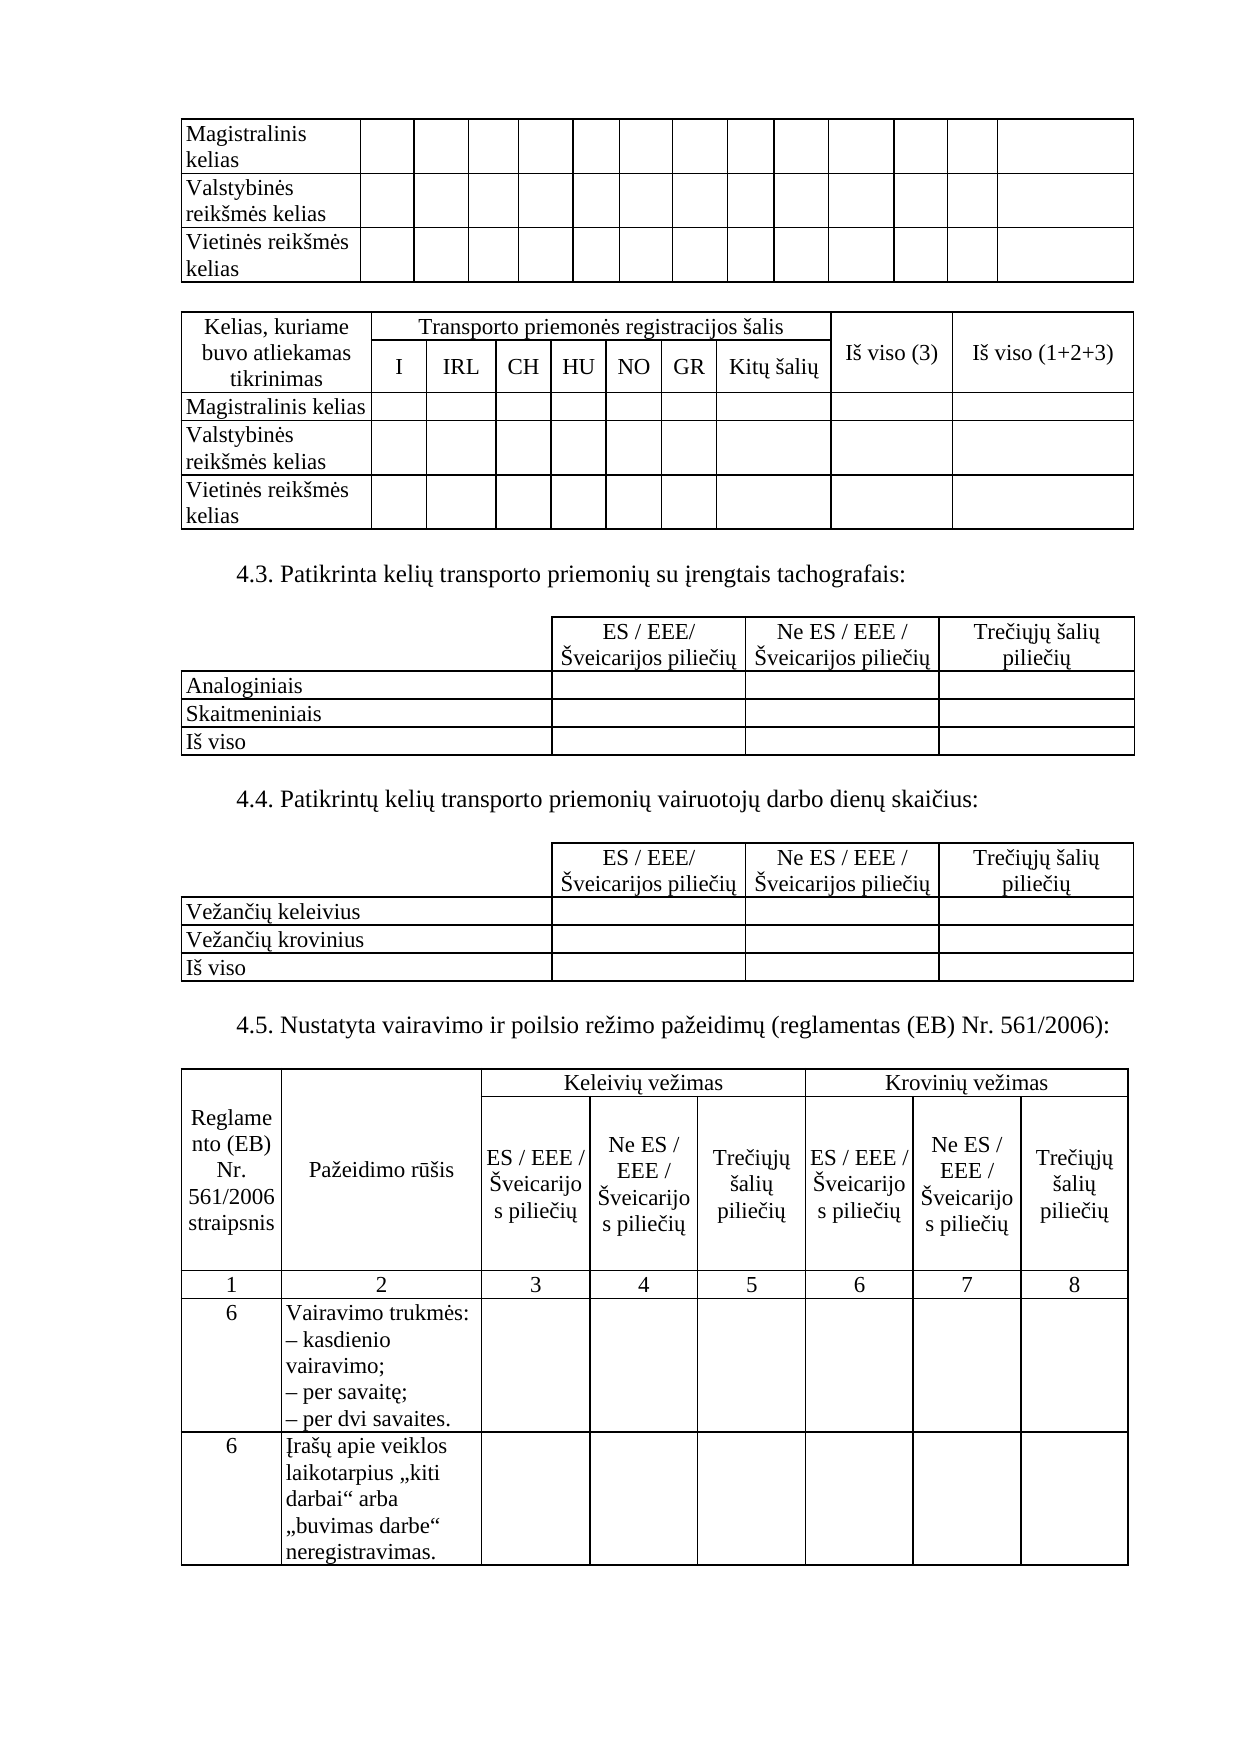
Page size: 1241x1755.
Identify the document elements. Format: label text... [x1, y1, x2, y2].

table_cell Valstybinės reikšmės kelias [182, 421, 371, 474]
table_cell [662, 421, 716, 474]
table_cell [662, 476, 716, 528]
table_cell [415, 120, 468, 172]
table_cell 3 [482, 1271, 589, 1298]
table_cell [553, 672, 745, 698]
table_cell [552, 421, 605, 474]
table_cell [372, 393, 426, 420]
table_cell [574, 228, 619, 281]
table_cell [662, 393, 716, 420]
table_cell IRL [427, 341, 495, 392]
table_header ES / EEE/ Šveicarijos piliečių [553, 844, 745, 896]
table_cell [832, 421, 952, 474]
table_cell [940, 954, 1133, 980]
table_cell I [372, 341, 426, 392]
table_cell [948, 174, 997, 227]
table_cell [948, 228, 997, 281]
table_cell [372, 421, 426, 474]
table_cell [519, 228, 572, 281]
table_cell Vežančių krovinius [182, 926, 551, 952]
table_cell [953, 476, 1133, 528]
table_cell 2 [282, 1271, 481, 1298]
table_cell [832, 476, 952, 528]
table_cell [552, 476, 605, 528]
table_cell [361, 228, 413, 281]
table_cell [497, 421, 550, 474]
table_cell Vietinės reikšmės kelias [182, 228, 360, 281]
table_cell [1022, 1433, 1127, 1564]
table_cell [717, 393, 830, 420]
table_cell [553, 898, 745, 924]
table_cell [620, 228, 672, 281]
table_cell [728, 120, 773, 172]
table_header Ne ES / EEE / Šveicarijos piliečių [746, 618, 938, 670]
table_header Pažeidimo rūšis [282, 1070, 481, 1270]
table_cell [497, 393, 550, 420]
table_cell [591, 1433, 697, 1564]
table_cell [469, 228, 518, 281]
table_cell [361, 120, 413, 172]
table_cell Įrašų apie veiklos laikotarpius „kiti darbai“ arba „buvimas darbe“ neregistravimas. [282, 1433, 481, 1564]
table_cell Analoginiais [182, 672, 551, 698]
table_cell [953, 421, 1133, 474]
table_header Kelias, kuriame buvo atliekamas tikrinimas [182, 313, 371, 392]
table_cell [940, 672, 1134, 698]
table_cell Ne ES / EEE / Šveicarijos piliečių [914, 1097, 1020, 1270]
table_cell [998, 174, 1133, 227]
table_cell ES / EEE / Šveicarijos piliečių [482, 1097, 589, 1270]
table_cell [607, 421, 661, 474]
table_cell [482, 1433, 589, 1564]
table_cell Kitų šalių [717, 341, 830, 392]
table_cell [552, 393, 605, 420]
table_cell [829, 120, 893, 172]
table_cell [415, 174, 468, 227]
table_header [181, 616, 551, 670]
table_cell [746, 700, 938, 726]
table_header Iš viso (1+2+3) [953, 313, 1133, 392]
table_cell [607, 393, 661, 420]
table_cell [775, 120, 828, 172]
table_cell Iš viso [182, 954, 551, 980]
table_cell Trečiųjų šalių piliečių [1022, 1097, 1127, 1270]
table_cell [427, 421, 495, 474]
table_cell 6 [806, 1271, 912, 1298]
table_header Ne ES / EEE / Šveicarijos piliečių [746, 844, 938, 896]
table_cell [832, 393, 952, 420]
table_cell [519, 120, 572, 172]
table_cell Vežančių keleivius [182, 898, 551, 924]
table_cell [895, 228, 947, 281]
table_cell Magistralinis kelias [182, 393, 371, 420]
table_cell Iš viso [182, 728, 551, 754]
table_header Keleivių vežimas [482, 1070, 805, 1096]
table_cell [620, 174, 672, 227]
table_cell Vairavimo trukmės: – kasdienio vairavimo; – per savaitę; – per dvi savaites. [282, 1299, 481, 1431]
table_cell [591, 1299, 697, 1431]
table_cell [553, 954, 745, 980]
table_cell Valstybinės reikšmės kelias [182, 174, 360, 227]
table_cell [673, 174, 727, 227]
table_cell [940, 728, 1134, 754]
table_cell [717, 421, 830, 474]
table_cell 6 [182, 1433, 281, 1564]
table_header Trečiųjų šalių piliečių [940, 618, 1134, 670]
table_cell [519, 174, 572, 227]
table_cell [895, 174, 947, 227]
table_cell [998, 120, 1133, 172]
table_cell 1 [182, 1271, 281, 1298]
table_header [181, 842, 551, 896]
table_cell [469, 174, 518, 227]
table_cell [673, 228, 727, 281]
table_cell [607, 476, 661, 528]
table_cell [728, 228, 773, 281]
table_cell [829, 228, 893, 281]
table_header ES / EEE/ Šveicarijos piliečių [553, 618, 745, 670]
table_cell 6 [182, 1299, 281, 1431]
table_cell GR [662, 341, 716, 392]
table_cell ES / EEE / Šveicarijos piliečių [806, 1097, 912, 1270]
table_cell [372, 476, 426, 528]
table_header Krovinių vežimas [806, 1070, 1127, 1096]
text 4.5. Nustatyta vairavimo ir poilsio režimo pažeidimų (reglamentas (EB) Nr. 561/2006): [177, 1010, 1122, 1039]
table_cell [469, 120, 518, 172]
table_cell [746, 954, 938, 980]
table_cell [553, 700, 745, 726]
table_cell [698, 1433, 805, 1564]
table_cell [361, 174, 413, 227]
table_cell 4 [591, 1271, 697, 1298]
table_cell [775, 174, 828, 227]
table_cell 8 [1022, 1271, 1127, 1298]
table_cell [940, 926, 1133, 952]
table_cell [953, 393, 1133, 420]
table_header Iš viso (3) [832, 313, 952, 392]
table_cell Trečiųjų šalių piliečių [698, 1097, 805, 1270]
table_cell [620, 120, 672, 172]
table_cell [895, 120, 947, 172]
table_cell Vietinės reikšmės kelias [182, 476, 371, 528]
table_cell [427, 476, 495, 528]
table_cell [914, 1299, 1020, 1431]
table_cell Skaitmeniniais [182, 700, 551, 726]
table_cell [574, 120, 619, 172]
table_cell [806, 1433, 912, 1564]
table_cell 7 [914, 1271, 1020, 1298]
table_cell [553, 728, 745, 754]
table_cell [497, 476, 550, 528]
table_cell [415, 228, 468, 281]
table_cell [728, 174, 773, 227]
table_cell Magistralinis kelias [182, 120, 360, 172]
table_cell [806, 1299, 912, 1431]
table_cell HU [552, 341, 605, 392]
table_cell [553, 926, 745, 952]
table_cell [948, 120, 997, 172]
table_cell [574, 174, 619, 227]
table_cell [940, 700, 1134, 726]
table_cell [1022, 1299, 1127, 1431]
table_cell [746, 728, 938, 754]
table_cell CH [497, 341, 550, 392]
text 4.4. Patikrintų kelių transporto priemonių vairuotojų darbo dienų skaičius: [177, 784, 1122, 813]
table_header Transporto priemonės registracijos šalis [372, 313, 830, 339]
table_cell [673, 120, 727, 172]
table_cell [427, 393, 495, 420]
table_cell 5 [698, 1271, 805, 1298]
table_cell [746, 898, 938, 924]
table_cell [482, 1299, 589, 1431]
table_cell Ne ES / EEE / Šveicarijos piliečių [591, 1097, 697, 1270]
table_cell [829, 174, 893, 227]
table_cell NO [607, 341, 661, 392]
text 4.3. Patikrinta kelių transporto priemonių su įrengtais tachografais: [177, 559, 1122, 587]
table_cell [998, 228, 1133, 281]
table_header Trečiųjų šalių piliečių [940, 844, 1133, 896]
table_cell [746, 672, 938, 698]
table_cell [914, 1433, 1020, 1564]
table_cell [775, 228, 828, 281]
table_header Reglamento (EB) Nr. 561/2006 straipsnis [182, 1070, 281, 1270]
table_cell [717, 476, 830, 528]
table_cell [940, 898, 1133, 924]
table_cell [746, 926, 938, 952]
table_cell [698, 1299, 805, 1431]
